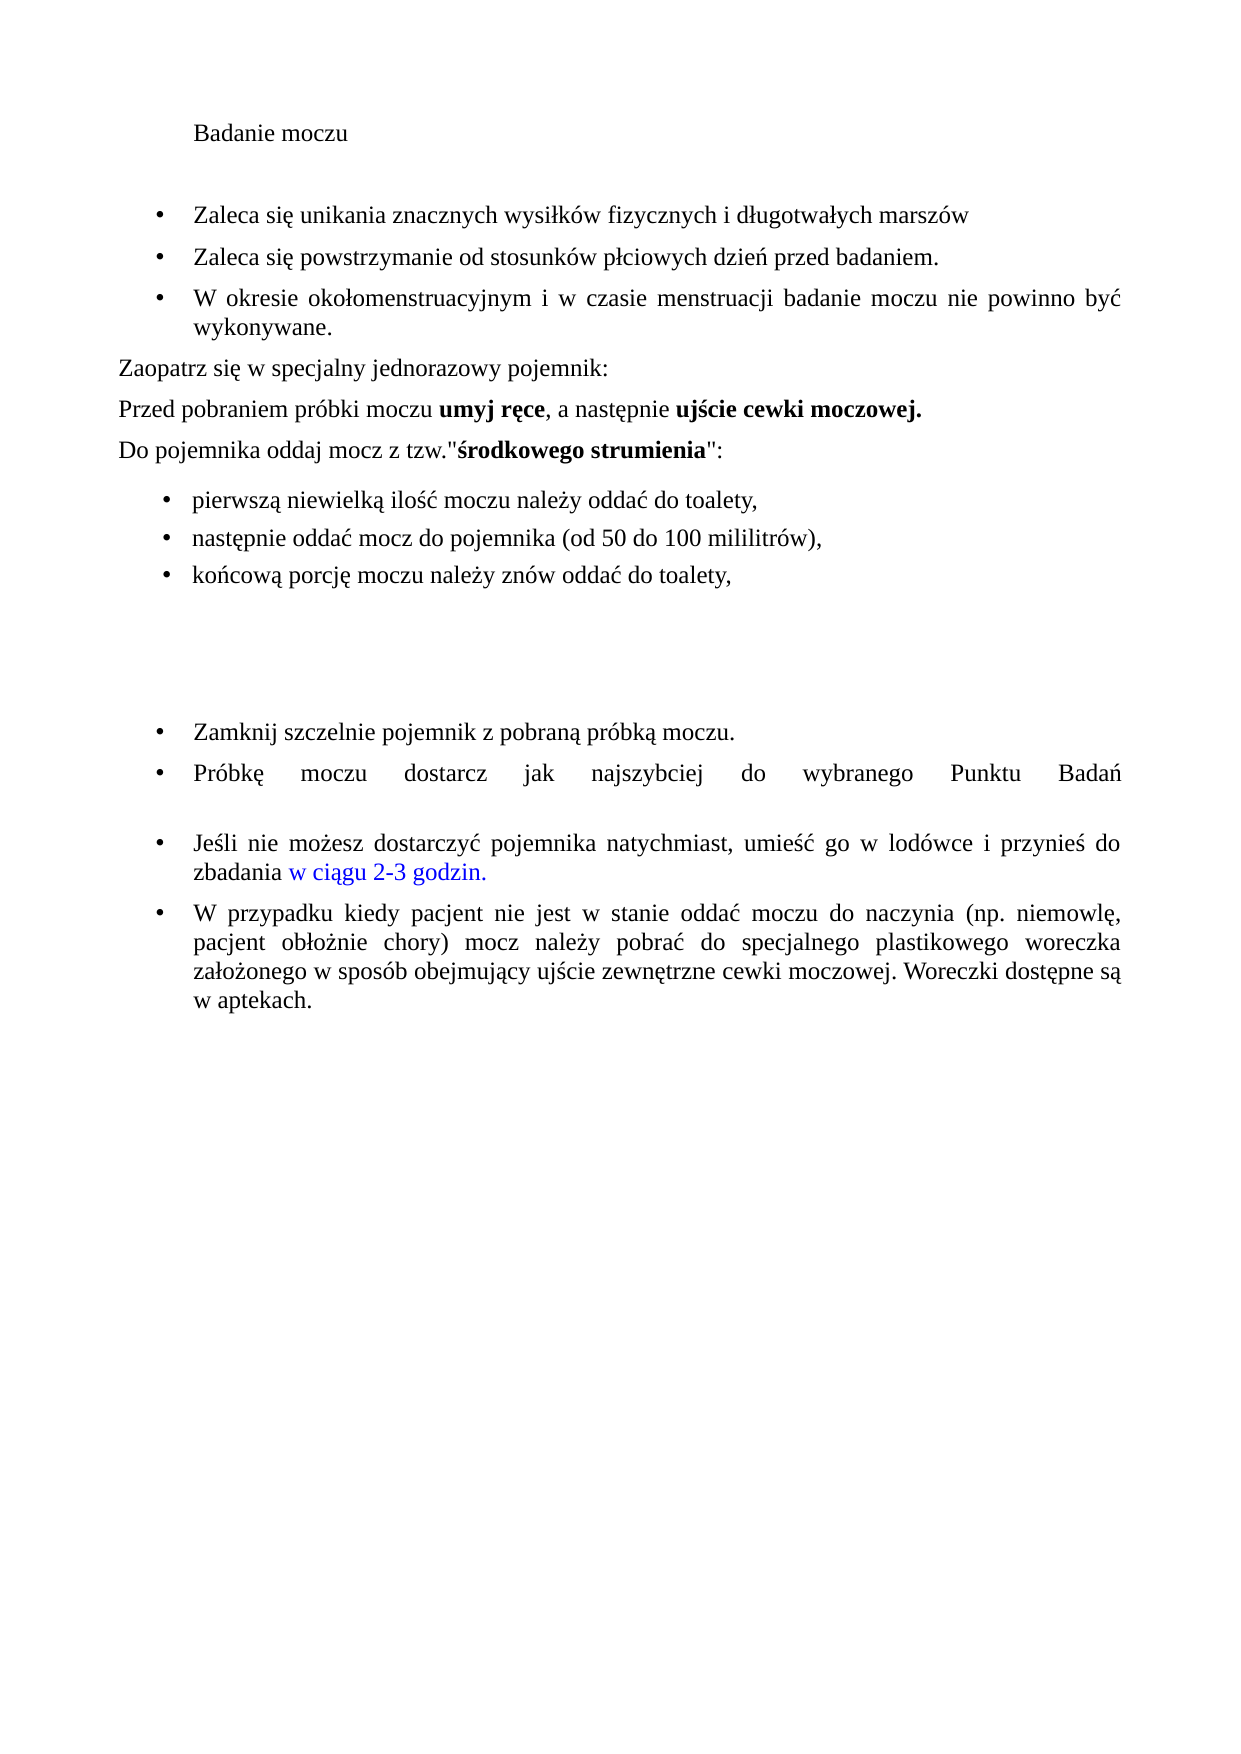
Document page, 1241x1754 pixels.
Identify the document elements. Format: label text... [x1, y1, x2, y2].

list W okresie okołomenstruacyjnym i w czasie menstruacji badanie moczu nie powinno być wykonywane. [156, 283, 1122, 341]
list Jeśli nie możesz dostarczyć pojemnika natychmiast, umieść go w lodówce i przynieś do zbadania w ciągu 2-3 godzin. [156, 828, 1122, 886]
list następnie oddać mocz do pojemnika (od 50 do 100 mililitrów), [162, 523, 1122, 551]
list W przypadku kiedy pacjent nie jest w stanie oddać moczu do naczynia (np. niemowlę, pacjent obłożnie chory) mocz należy pobrać do specjalnego plastikowego woreczka założonego w sposób obejmujący ujście zewnętrzne cewki moczowej. Woreczki dostępne są w aptekach. [156, 898, 1122, 1013]
list Próbkę moczu dostarcz jak najszybciej do wybranego Punktu Badań [156, 758, 1122, 816]
list Zaleca się unikania znacznych wysiłków fizycznych i długotwałych marszów [156, 201, 1122, 229]
list końcową porcję moczu należy znów oddać do toalety, [162, 560, 1122, 589]
list Badanie moczu [156, 118, 1122, 147]
list pierwszą niewielką ilość moczu należy oddać do toalety, [162, 485, 1122, 514]
list Zaleca się powstrzymanie od stosunków płciowych dzień przed badaniem. [156, 242, 1122, 271]
list Zamknij szczelnie pojemnik z pobraną próbką moczu. [156, 717, 1122, 746]
text Do pojemnika oddaj mocz z tzw."środkowego strumienia": [118, 436, 1122, 464]
text Przed pobraniem próbki moczu umyj ręce, a następnie ujście cewki moczowej. [118, 394, 1122, 423]
text Zaopatrz się w specjalny jednorazowy pojemnik: [118, 353, 1122, 382]
